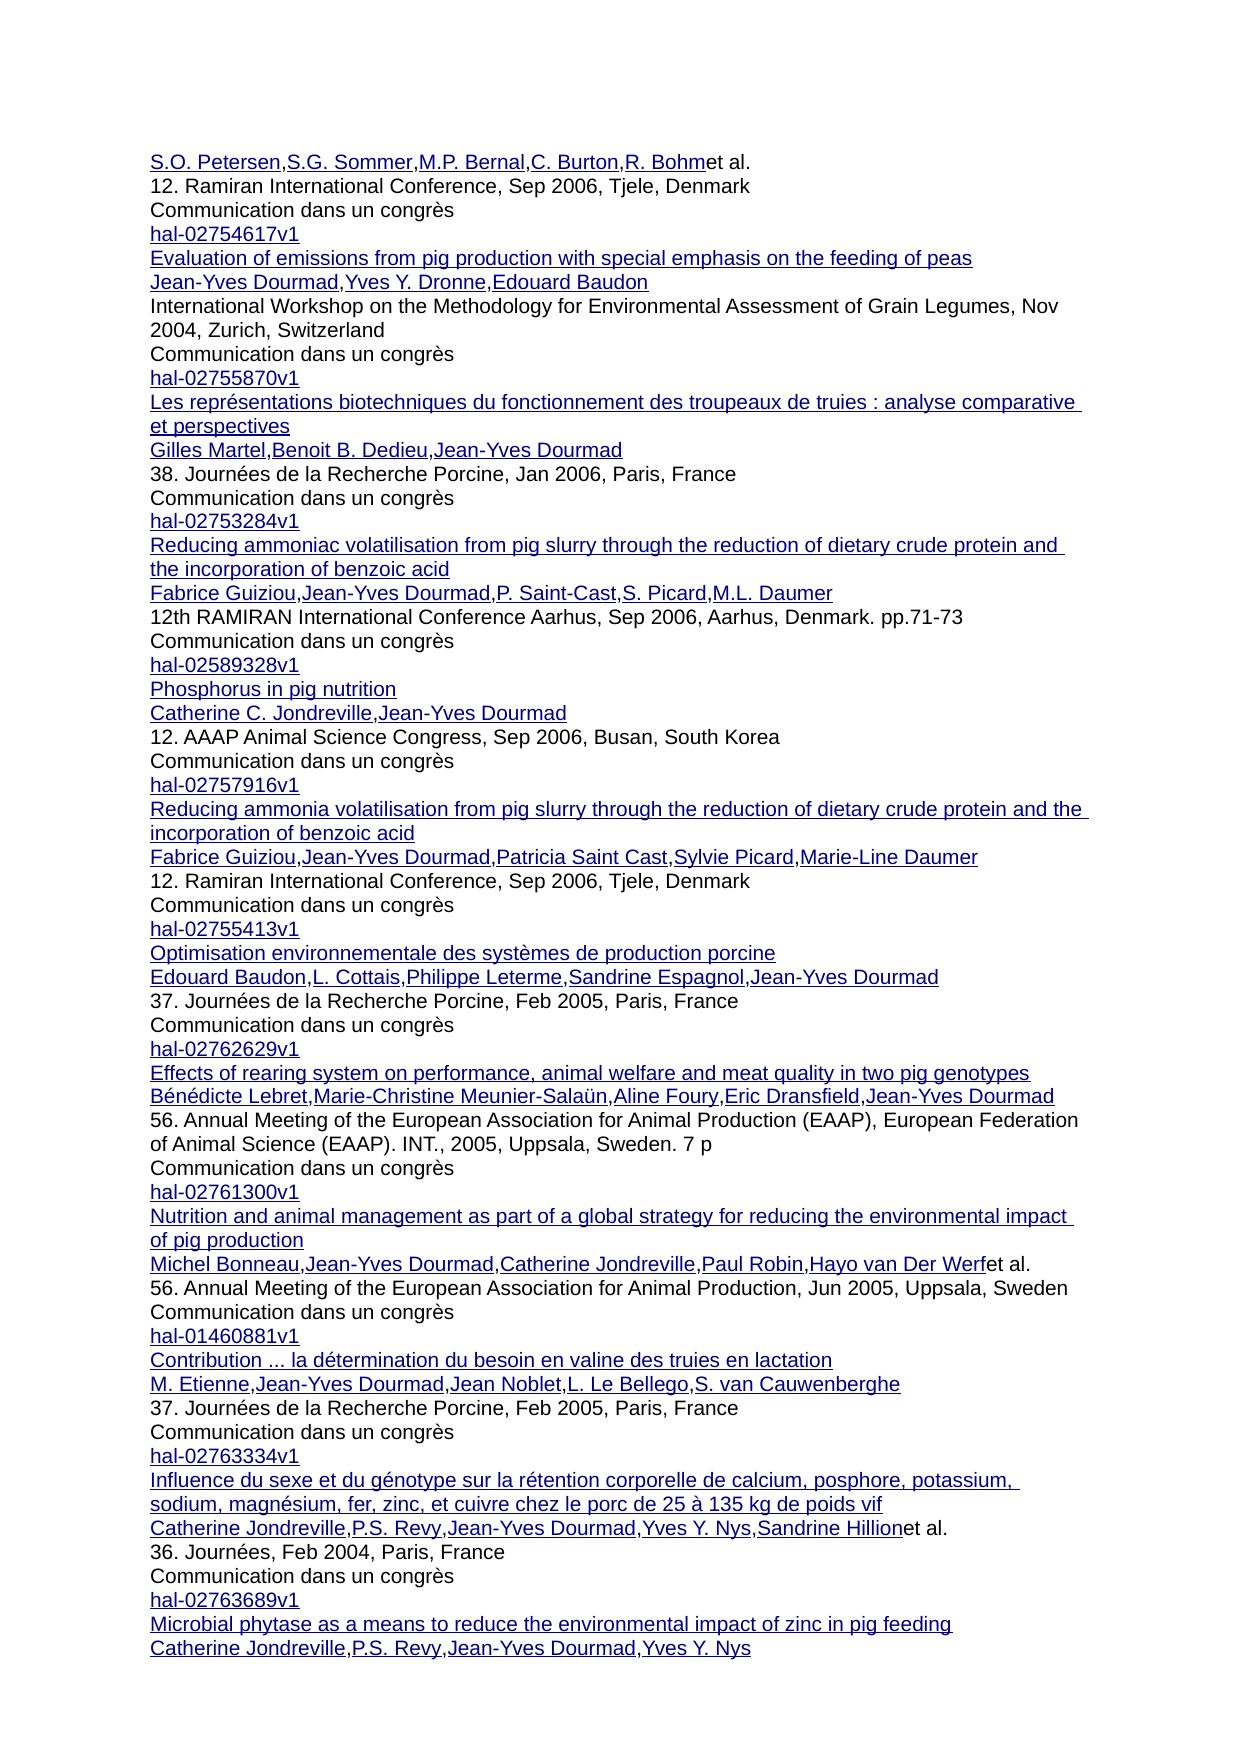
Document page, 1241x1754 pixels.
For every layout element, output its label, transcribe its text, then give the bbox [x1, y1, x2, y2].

table_cell Microbial phytase as a means to reduce the environmental impact of zinc in pig feeding Catherine Jondreville,P.S. Revy,Jean-Yves Dourmad,Yves Y. Nys [150, 1611, 1090, 1659]
table_cell Les représentations biotechniques du fonctionnement des troupeaux de truies : analyse comparative et perspectives Gilles Martel,Benoit B. Dedieu,Jean-Yves Dourmad 38. Journées de la Recherche Porcine, Jan 2006, Paris, France Communication dans un congrès hal-02753284v1 [150, 390, 1090, 533]
table_cell Reducing ammoniac volatilisation from pig slurry through the reduction of dietary crude protein and the incorporation of benzoic acid Fabrice Guiziou,Jean-Yves Dourmad,P. Saint-Cast,S. Picard,M.L. Daumer 12th RAMIRAN International Conference Aarhus, Sep 2006, Aarhus, Denmark. pp.71-73 Communication dans un congrès hal-02589328v1 [150, 533, 1090, 677]
table_cell Phosphorus in pig nutrition Catherine C. Jondreville,Jean-Yves Dourmad 12. AAAP Animal Science Congress, Sep 2006, Busan, South Korea Communication dans un congrès hal-02757916v1 [150, 677, 1090, 797]
table_cell Optimisation environnementale des systèmes de production porcine Edouard Baudon,L. Cottais,Philippe Leterme,Sandrine Espagnol,Jean-Yves Dourmad 37. Journées de la Recherche Porcine, Feb 2005, Paris, France Communication dans un congrès hal-02762629v1 [150, 941, 1090, 1060]
table_cell Contribution ... la détermination du besoin en valine des truies en lactation M. Etienne,Jean-Yves Dourmad,Jean Noblet,L. Le Bellego,S. van Cauwenberghe 37. Journées de la Recherche Porcine, Feb 2005, Paris, France Communication dans un congrès hal-02763334v1 [150, 1348, 1090, 1468]
table_cell Reducing ammonia volatilisation from pig slurry through the reduction of dietary crude protein and the incorporation of benzoic acid Fabrice Guiziou,Jean-Yves Dourmad,Patricia Saint Cast,Sylvie Picard,Marie-Line Daumer 12. Ramiran International Conference, Sep 2006, Tjele, Denmark Communication dans un congrès hal-02755413v1 [150, 797, 1090, 941]
table_cell S.O. Petersen,S.G. Sommer,M.P. Bernal,C. Burton,R. Bohmet al. 12. Ramiran International Conference, Sep 2006, Tjele, Denmark Communication dans un congrès hal-02754617v1 [150, 150, 1090, 246]
table_cell Effects of rearing system on performance, animal welfare and meat quality in two pig genotypes Bénédicte Lebret,Marie-Christine Meunier-Salaün,Aline Foury,Eric Dransfield,Jean-Yves Dourmad 56. Annual Meeting of the European Association for Animal Production (EAAP), European Federation of Animal Science (EAAP). INT., 2005, Uppsala, Sweden. 7 p Communication dans un congrès hal-02761300v1 [150, 1060, 1090, 1204]
table_cell Evaluation of emissions from pig production with special emphasis on the feeding of peas Jean-Yves Dourmad,Yves Y. Dronne,Edouard Baudon International Workshop on the Methodology for Environmental Assessment of Grain Legumes, Nov 2004, Zurich, Switzerland Communication dans un congrès hal-02755870v1 [150, 246, 1090, 389]
table_cell Nutrition and animal management as part of a global strategy for reducing the environmental impact of pig production Michel Bonneau,Jean-Yves Dourmad,Catherine Jondreville,Paul Robin,Hayo van Der Werfet al. 56. Annual Meeting of the European Association for Animal Production, Jun 2005, Uppsala, Sweden Communication dans un congrès hal-01460881v1 [150, 1204, 1090, 1348]
table_cell Influence du sexe et du génotype sur la rétention corporelle de calcium, posphore, potassium, sodium, magnésium, fer, zinc, et cuivre chez le porc de 25 à 135 kg de poids vif Catherine Jondreville,P.S. Revy,Jean-Yves Dourmad,Yves Y. Nys,Sandrine Hillionet al. 36. Journées, Feb 2004, Paris, France Communication dans un congrès hal-02763689v1 [150, 1468, 1090, 1611]
